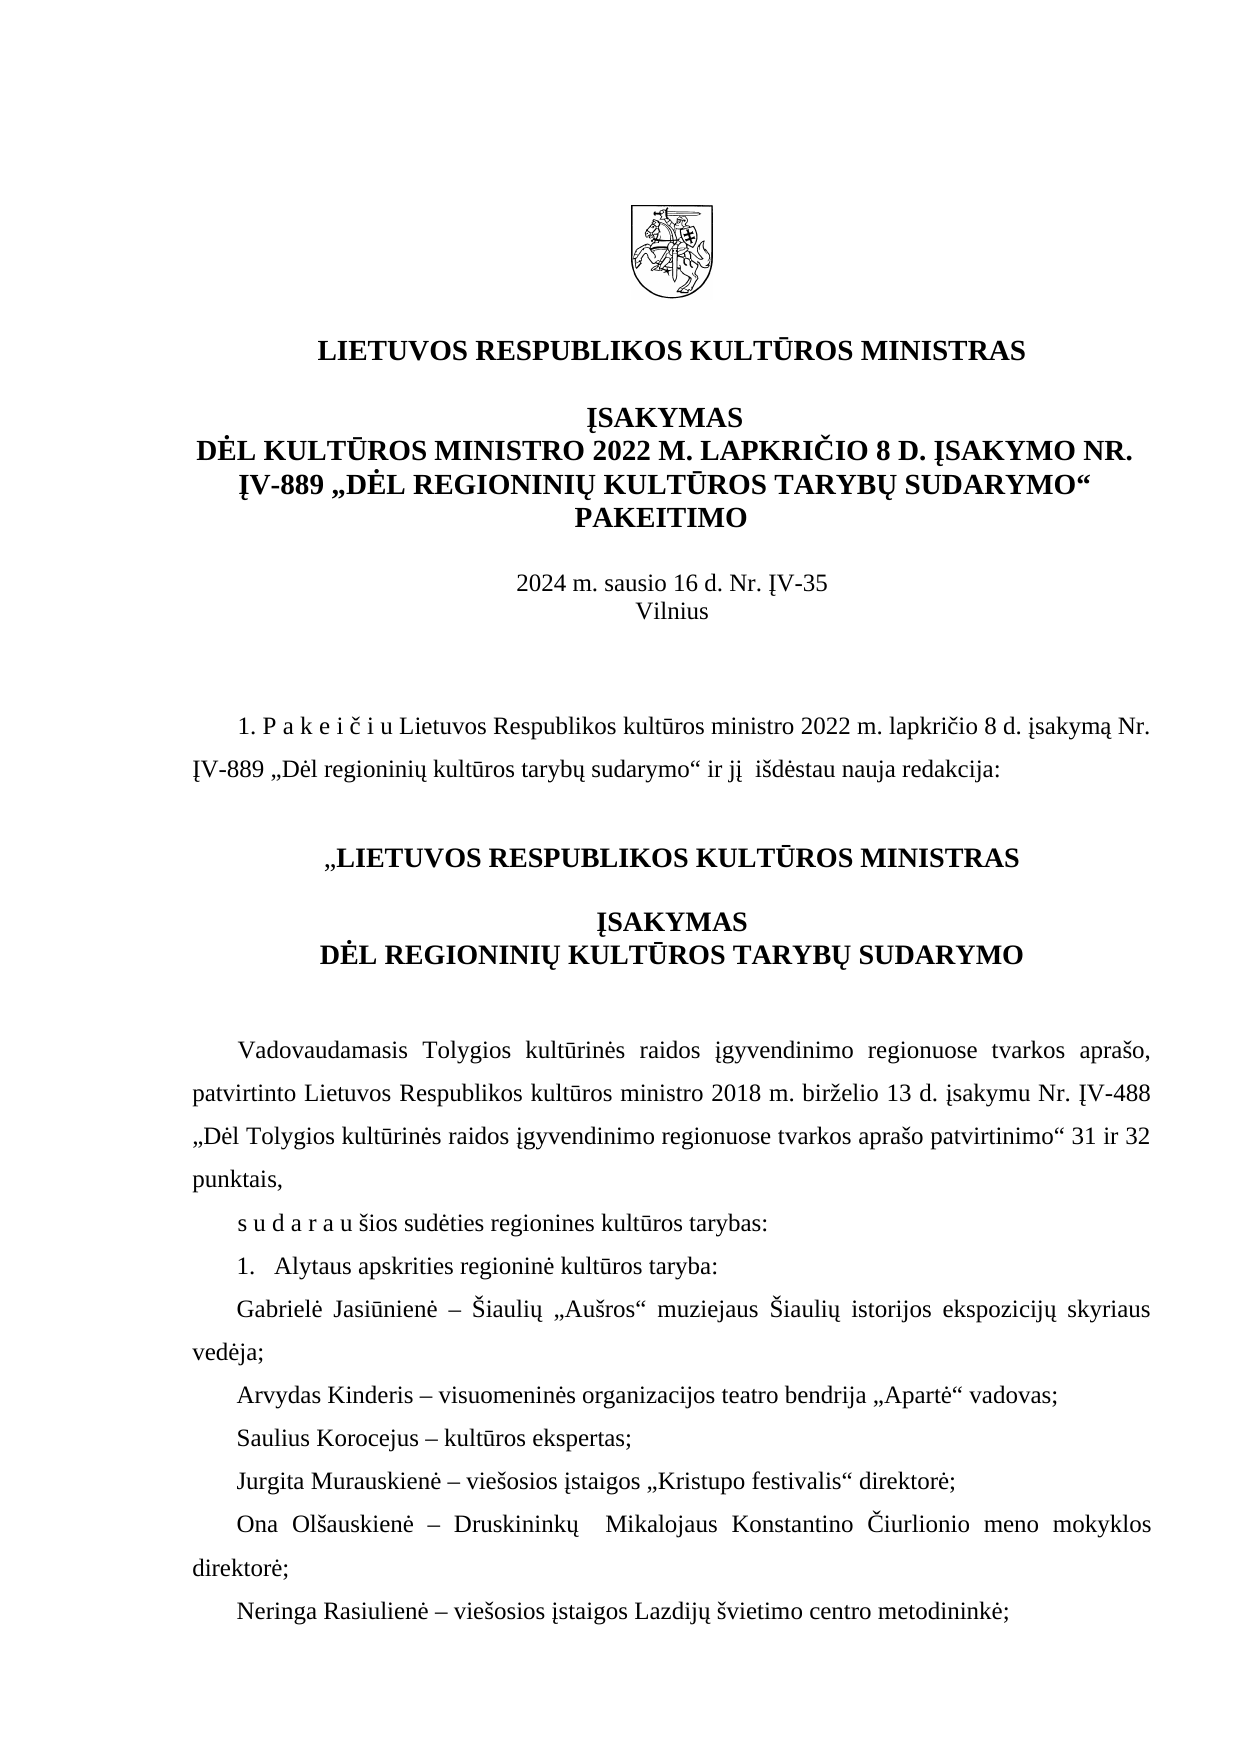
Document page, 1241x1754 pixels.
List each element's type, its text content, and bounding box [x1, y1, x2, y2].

text Saulius Korocejus – kultūros ekspertas; [192, 1423, 1152, 1452]
text ĮSAKYMAS [192, 906, 1152, 938]
text Gabrielė Jasiūnienė – Šiaulių „Aušros“ muziejaus Šiaulių istorijos ekspozicijų skyriaus vedėja; [192, 1294, 1152, 1366]
text Neringa Rasiulienė – viešosios įstaigos Lazdijų švietimo centro metodininkė; [192, 1596, 1152, 1624]
text „LIETUVOS RESPUBLIKOS KULTŪROS MINISTRAS [192, 841, 1152, 873]
text Vadovaudamasis Tolygios kultūrinės raidos įgyvendinimo regionuose tvarkos aprašo, patvirtinto Lietuvos Respublikos kultūros ministro 2018 m. birželio 13 d. įsakymu Nr. ĮV-488 „Dėl Tolygios kultūrinės raidos įgyvendinimo regionuose tvarkos aprašo patvirtinimo“ 31 ir 32 punktais, [192, 1035, 1152, 1193]
text 1. Alytaus apskrities regioninė kultūros taryba: [192, 1251, 1152, 1279]
text 2024 m. sausio 16 d. Nr. ĮV-35 [192, 568, 1152, 596]
text LIETUVOS RESPUBLIKOS KULTŪROS MINISTRAS [192, 333, 1152, 366]
text s u d a r a u šios sudėties regionines kultūros tarybas: [192, 1208, 1152, 1236]
text Ona Olšauskienė – Druskininkų Mikalojaus Konstantino Čiurlionio meno mokyklos direktorė; [192, 1509, 1152, 1581]
text DĖL REGIONINIŲ KULTŪROS TARYBŲ SUDARYMO [192, 938, 1152, 970]
text Arvydas Kinderis – visuomeninės organizacijos teatro bendrija „Apartė“ vadovas; [192, 1380, 1152, 1409]
text ĮSAKYMAS [192, 400, 1137, 433]
text Jurgita Murauskienė – viešosios įstaigos „Kristupo festivalis“ direktorė; [192, 1466, 1152, 1495]
text 1. P a k e i č i u Lietuvos Respublikos kultūros ministro 2022 m. lapkričio 8 d. įsakymą Nr. ĮV-889 „Dėl regioninių kultūros tarybų sudarymo“ ir jį išdėstau nauja redakcija: [192, 711, 1152, 783]
text DĖL KULTŪROS MINISTRO 2022 M. LAPKRIČIO 8 D. ĮSAKYMO NR. ĮV-889 „DĖL REGIONINIŲ KULTŪROS TARYBŲ SUDARYMO“ PAKEITIMO [192, 433, 1137, 534]
text Vilnius [192, 596, 1152, 625]
